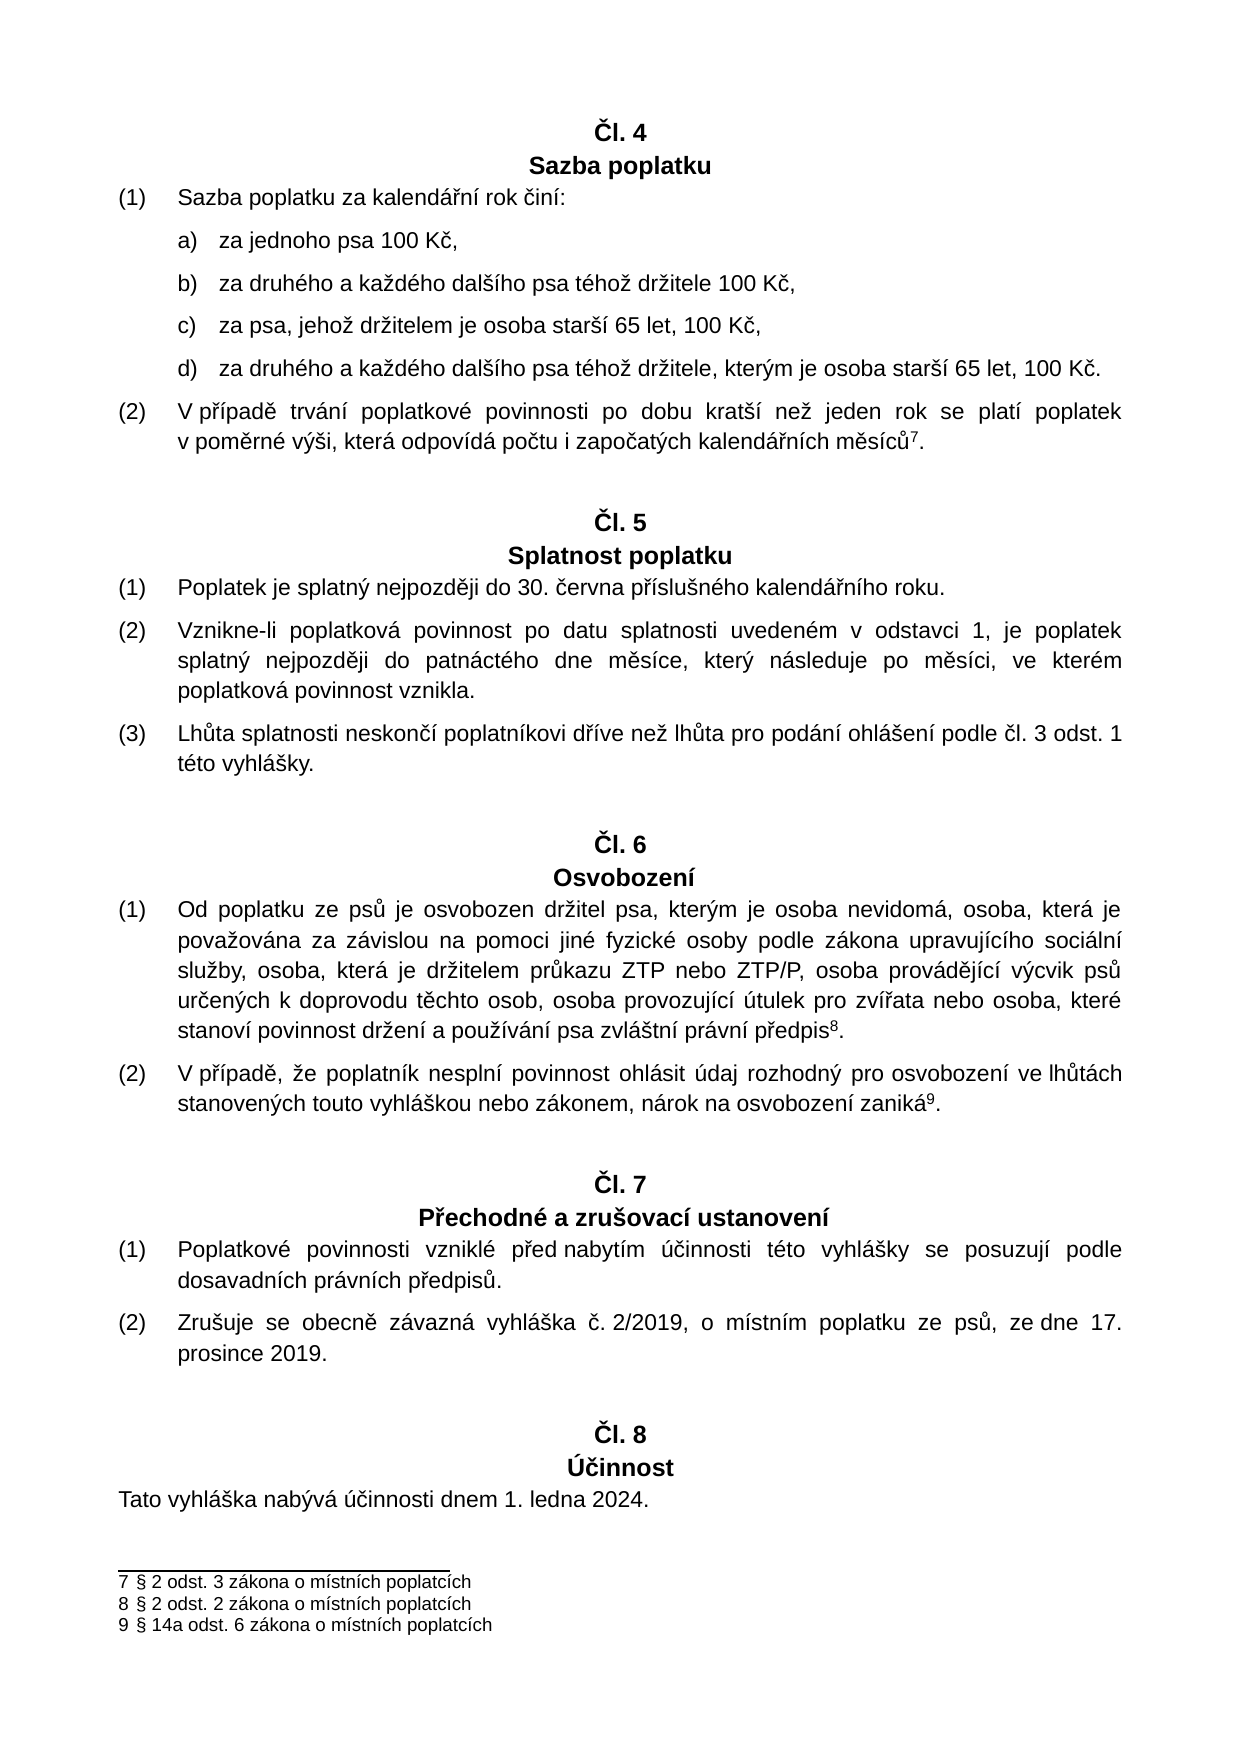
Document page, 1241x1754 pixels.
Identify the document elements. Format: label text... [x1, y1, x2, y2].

list § 14a odst. 6 zákona o místních poplatcích [118, 1614, 1122, 1635]
list § 2 odst. 2 zákona o místních poplatcích [118, 1592, 1122, 1614]
list Vznikne-li poplatková povinnost po datu splatnosti uvedeném v odstavci 1, je poplatek splatný nejpozději do patnáctého dne měsíce, který následuje po měsíci, ve kterém poplatková povinnost vznikla. [118, 617, 1122, 704]
subtitle Čl. 8 Účinnost [118, 1420, 1122, 1482]
subtitle Čl. 6 Osvobození [118, 830, 1122, 892]
list Od poplatku ze psů je osvobozen držitel psa, kterým je osoba nevidomá, osoba, která je považována za závislou na pomoci jiné fyzické osoby podle zákona upravujícího sociální služby, osoba, která je držitelem průkazu ZTP nebo ZTP/P, osoba provádějící výcvik psů určených k doprovodu těchto osob, osoba provozující útulek pro zvířata nebo osoba, které stanoví povinnost držení a používání psa zvláštní právní předpis. [118, 896, 1122, 1044]
subtitle Čl. 5 Splatnost poplatku [118, 508, 1122, 570]
list Zrušuje se obecně závazná vyhláška č. 2/2019, o místním poplatku ze psů, ze dne 17. prosince 2019. [118, 1309, 1122, 1366]
subtitle Čl. 4 Sazba poplatku [118, 118, 1122, 180]
list za jednoho psa 100 Kč, [177, 227, 1122, 253]
list § 2 odst. 3 zákona o místních poplatcích [118, 1571, 1122, 1592]
list Poplatek je splatný nejpozději do 30. června příslušného kalendářního roku. [118, 574, 1122, 601]
list Sazba poplatku za kalendářní rok činí: [118, 184, 1122, 211]
list Lhůta splatnosti neskončí poplatníkovi dříve než lhůta pro podání ohlášení podle čl. 3 odst. 1 této vyhlášky. [118, 720, 1122, 777]
list V případě, že poplatník nesplní povinnost ohlásit údaj rozhodný pro osvobození ve lhůtách stanovených touto vyhláškou nebo zákonem, nárok na osvobození zaniká. [118, 1060, 1122, 1117]
list za druhého a každého dalšího psa téhož držitele, kterým je osoba starší 65 let, 100 Kč. [177, 355, 1122, 381]
list V případě trvání poplatkové povinnosti po dobu kratší než jeden rok se platí poplatek v poměrné výši, která odpovídá počtu i započatých kalendářních měsíců. [118, 398, 1122, 454]
text Tato vyhláška nabývá účinnosti dnem 1. ledna 2024. [118, 1486, 1122, 1512]
list za druhého a každého dalšího psa téhož držitele 100 Kč, [177, 269, 1122, 296]
list Poplatkové povinnosti vzniklé před nabytím účinnosti této vyhlášky se posuzují podle dosavadních právních předpisů. [118, 1236, 1122, 1293]
list za psa, jehož držitelem je osoba starší 65 let, 100 Kč, [177, 312, 1122, 339]
subtitle Čl. 7 Přechodné a zrušovací ustanovení [118, 1170, 1122, 1232]
